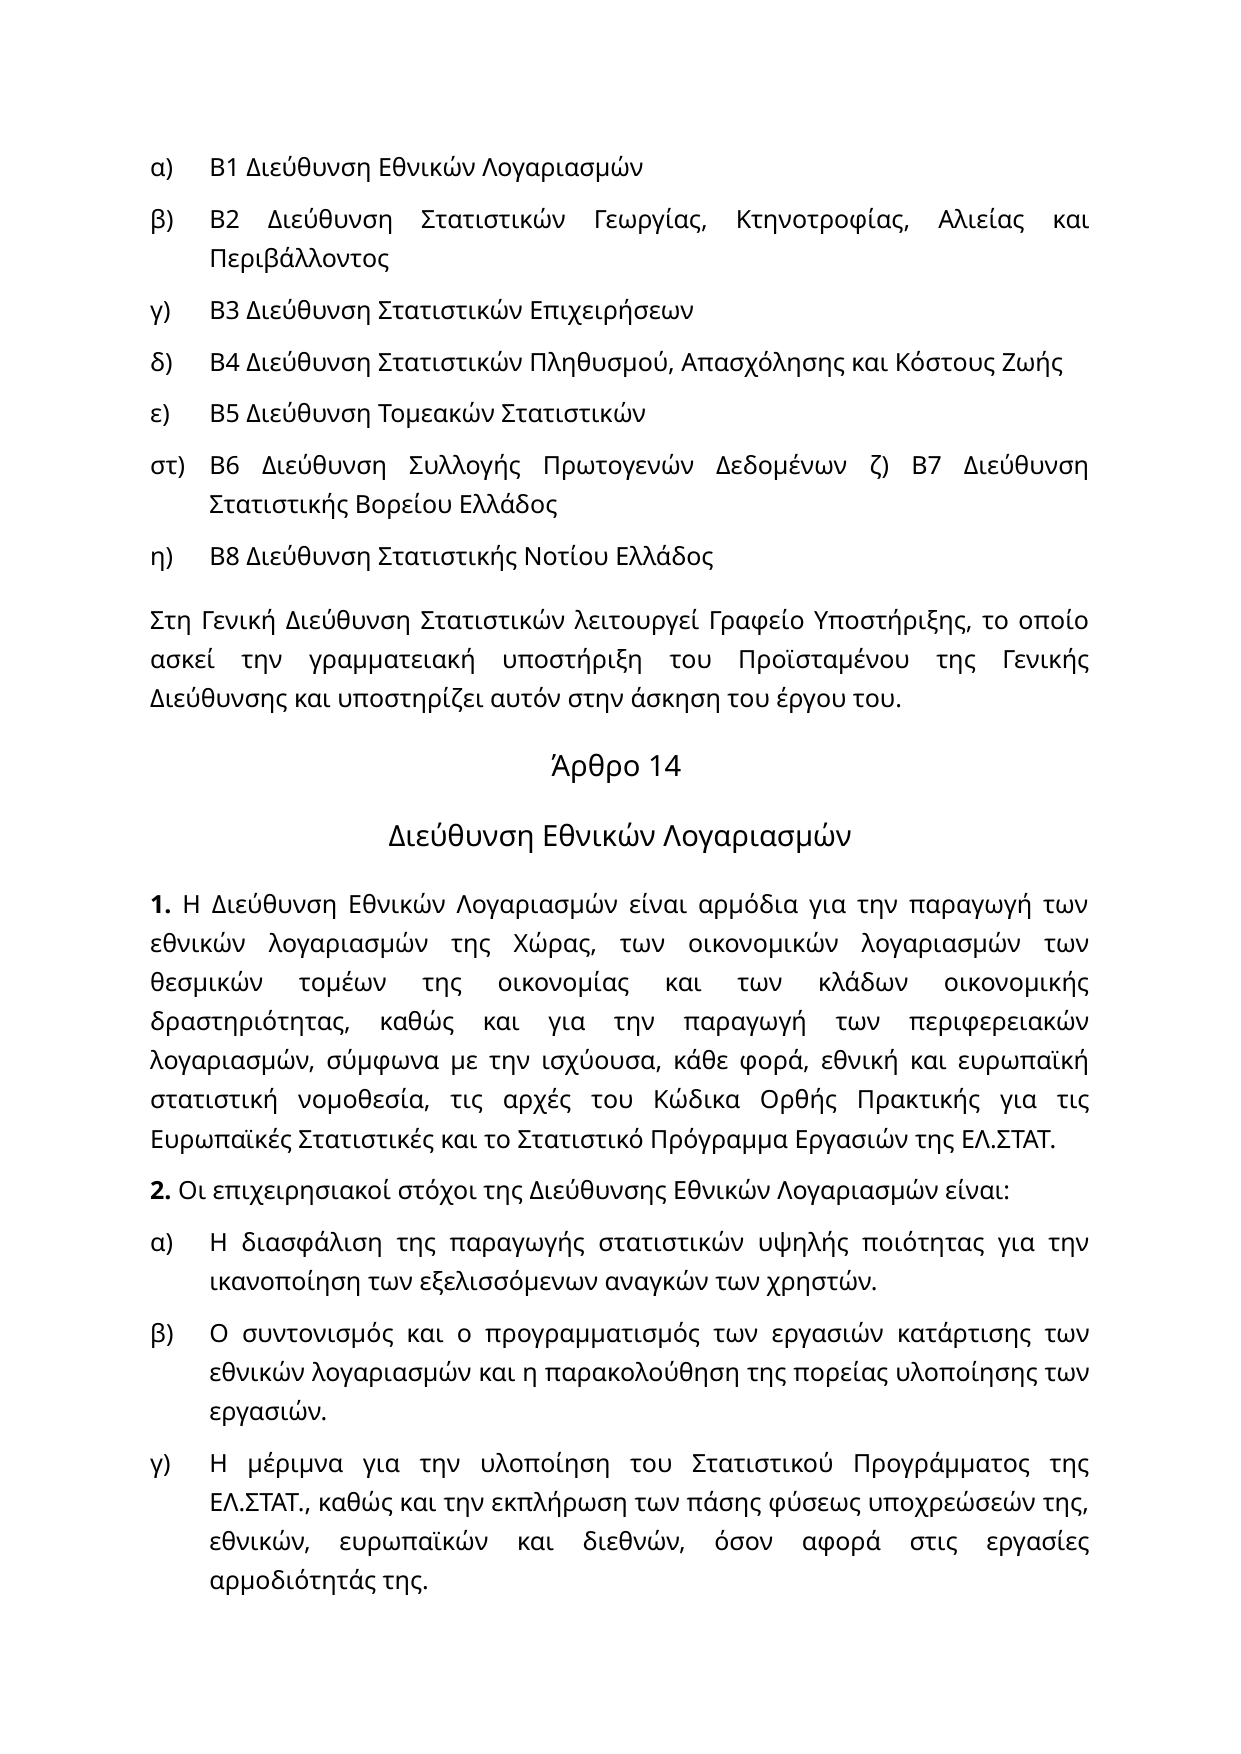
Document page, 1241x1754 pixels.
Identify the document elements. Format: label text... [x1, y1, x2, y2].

text 2. Οι επιχειρησιακοί στόχοι της Διεύθυνσης Εθνικών Λογαριασμών είναι: [150, 1173, 1090, 1207]
list α) Η διασφάλιση της παραγωγής στατιστικών υψηλής ποιότητας για την ικανοποίηση των εξελισσόμενων αναγκών των χρηστών. [150, 1224, 1090, 1298]
list η) Β8 Διεύθυνση Στατιστικής Νοτίου Ελλάδος [150, 538, 1090, 572]
subtitle Άρθρο 14 [150, 745, 1090, 785]
list δ) Β4 Διεύθυνση Στατιστικών Πληθυσμού, Απασχόλησης και Κόστους Ζωής [150, 344, 1090, 378]
subtitle Διεύθυνση Εθνικών Λογαριασμών [150, 816, 1090, 855]
list ε) Β5 Διεύθυνση Τομεακών Στατιστικών [150, 396, 1090, 430]
list γ) Β3 Διεύθυνση Στατιστικών Επιχειρήσεων [150, 292, 1090, 327]
text 1. Η Διεύθυνση Εθνικών Λογαριασμών είναι αρμόδια για την παραγωγή των εθνικών λογαριασμών της Χώρας, των οικονομικών λογαριασμών των θεσμικών τομέων της οικονομίας και των κλάδων οικονομικής δραστηριότητας, καθώς και για την παραγωγή των περιφερειακών λογαριασμών, σύμφωνα με την ισχύουσα, κάθε φορά, εθνική και ευρωπαϊκή στατιστική νομοθεσία, τις αρχές του Κώδικα Ορθής Πρακτικής για τις Ευρωπαϊκές Στατιστικές και το Στατιστικό Πρόγραμμα Εργασιών της ΕΛ.ΣΤΑΤ. [150, 886, 1090, 1155]
list α) Β1 Διεύθυνση Εθνικών Λογαριασμών [150, 150, 1090, 184]
list γ) Η μέριμνα για την υλοποίηση του Στατιστικού Προγράμματος της ΕΛ.ΣΤΑΤ., καθώς και την εκπλήρωση των πάσης φύσεως υποχρεώσεών της, εθνικών, ευρωπαϊκών και διεθνών, όσον αφορά στις εργασίες αρμοδιότητάς της. [150, 1445, 1090, 1597]
list β) Β2 Διεύθυνση Στατιστικών Γεωργίας, Κτηνοτροφίας, Αλιείας και Περιβάλλοντος [150, 202, 1090, 275]
list στ) Β6 Διεύθυνση Συλλογής Πρωτογενών Δεδομένων ζ) Β7 Διεύθυνση Στατιστικής Βορείου Ελλάδος [150, 447, 1090, 521]
text Στη Γενική Διεύθυνση Στατιστικών λειτουργεί Γραφείο Υποστήριξης, το οποίο ασκεί την γραμματειακή υποστήριξη του Προϊσταμένου της Γενικής Διεύθυνσης και υποστηρίζει αυτόν στην άσκηση του έργου του. [150, 602, 1090, 715]
list β) Ο συντονισμός και ο προγραμματισμός των εργασιών κατάρτισης των εθνικών λογαριασμών και η παρακολούθηση της πορείας υλοποίησης των εργασιών. [150, 1315, 1090, 1428]
